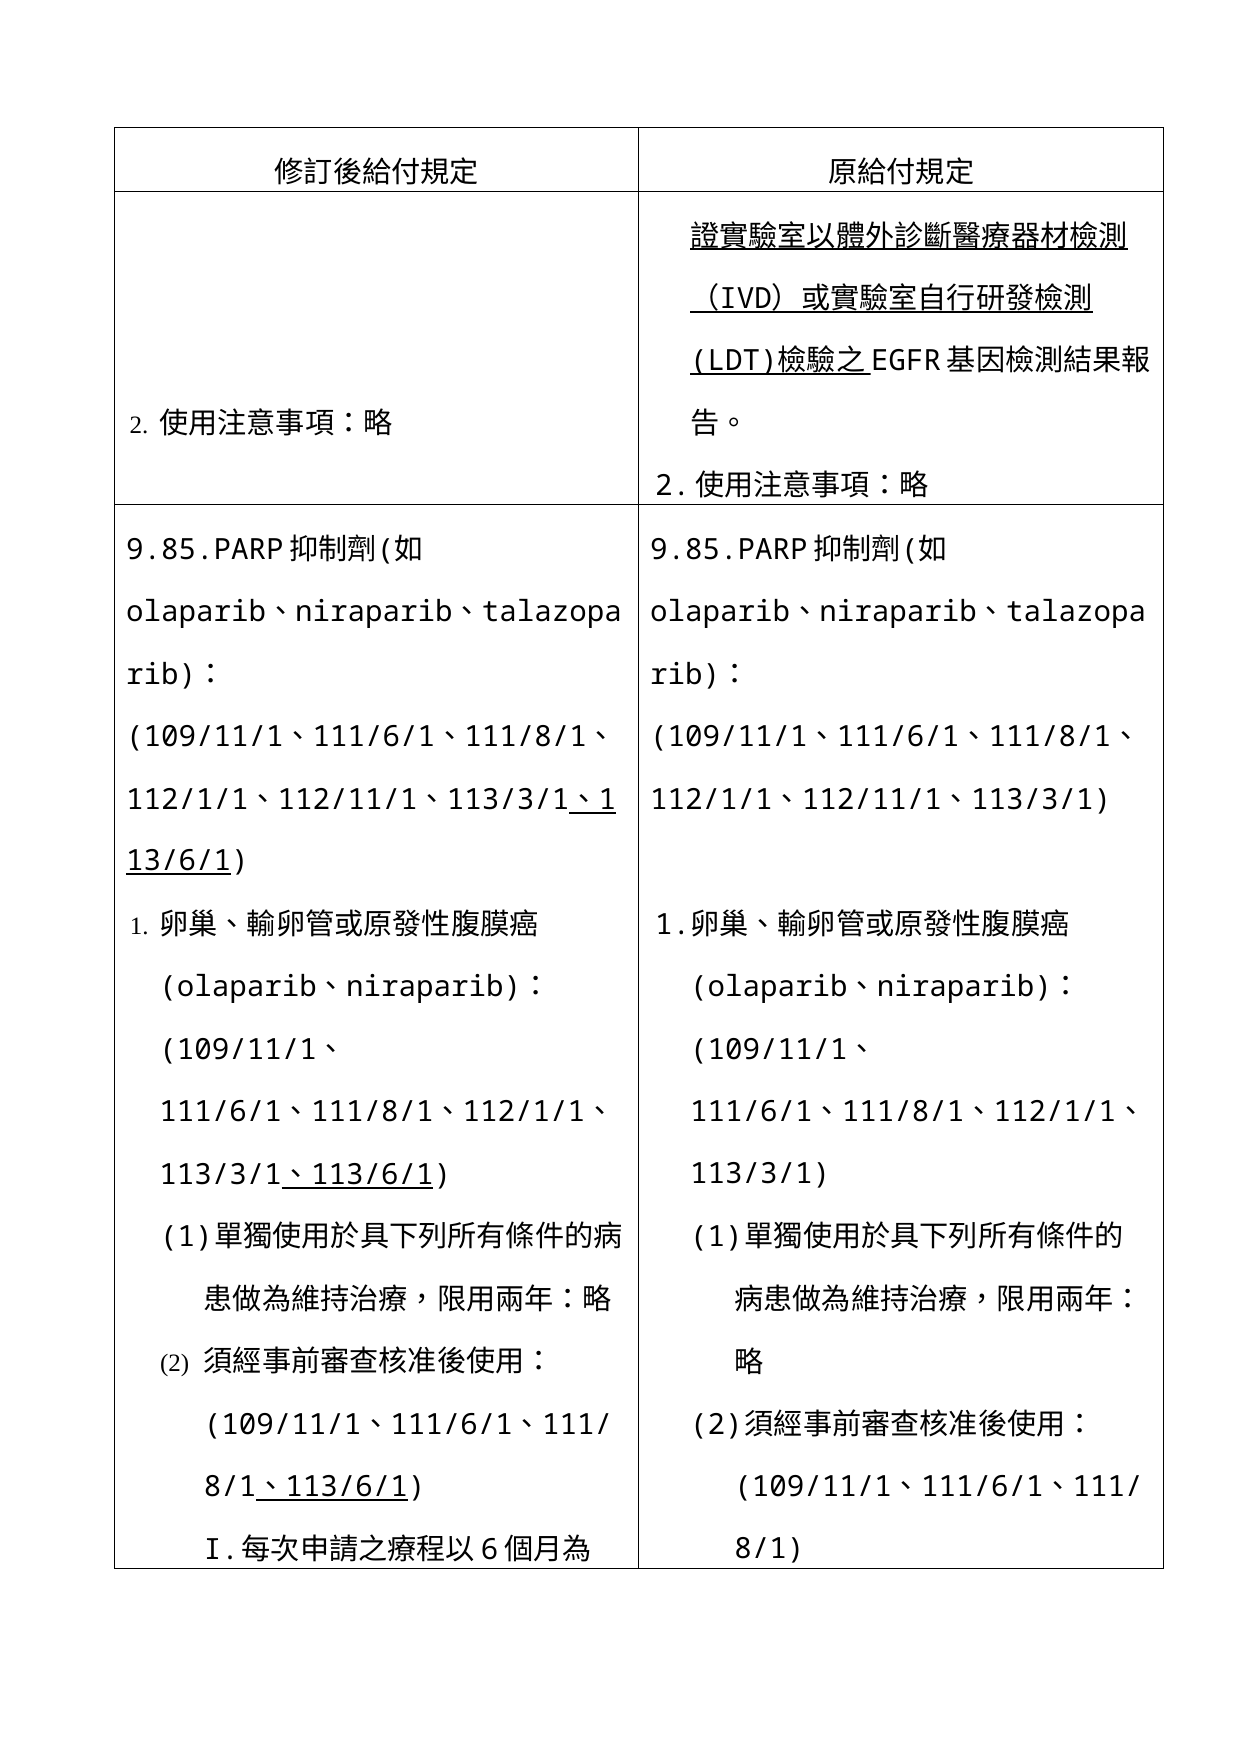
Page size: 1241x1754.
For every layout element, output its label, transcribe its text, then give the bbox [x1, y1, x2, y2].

table_cell 9.83.Dacomitinib (如Vizimpro)：(109/10/1、111/9/1、113/6/1) 限單獨使用具有EGFR-TK Exon 19 Del或Exon 21 L858R點突變，且無腦轉移 (non-CNS)之局部侵犯性或轉移性(即第ⅢB、ⅢC或第Ⅳ期)之肺腺癌病患之第一線治療，需檢附EGFR基因檢測結果報告，且需符合全民健康保險藥品給付規定之通則十二。 使用注意事項：略 [115, 192, 638, 504]
table_header 修訂後給付規定 [115, 128, 638, 191]
table_cell 9.85.PARP抑制劑(如olaparib、niraparib、talazoparib)：(109/11/1、111/6/1、111/8/1、112/1/1、112/11/1、113/3/1、113/6/1) 卵巢、輸卵管或原發性腹膜癌(olaparib、niraparib)：(109/11/1、 111/6/1、111/8/1、112/1/1、113/3/1、113/6/1) 單獨使用於具下列所有條件的病患做為維持治療，限用兩年：略 須經事前審查核准後使用：(109/11/1、111/6/1、111/8/1、113/6/1) 每次申請之療程以6個月為限。 初次申請時需檢附germline or somatic BRCA 1/2突變檢測報告，且需符合全民健康保險藥品給付規定之通則十二。 (111/6/1、111/8/1、113/6/1) 略 ~(5)略 三陰性乳癌(olaparib、talazoparib)：(109/11/1、111/6/1、111/8/1、112/1/1、113/6/1) ~(2)略 須經事前審查核准後使用：(109/11/1、111/6/1、111/8/1、112/1/1、113/6/1) 每次申請之療程以3個月為限。 初次申請時需檢附ER、PR、HER2皆為陰性之檢測報告，以及germline BRCA 1/2突變之檢測報告，且需符合全民健康保險藥品給付規定之通則十二。 (111/6/1、111/8/1、113/6/1) 略 略 去勢療法無效的轉移性攝護腺癌 (mCRPC) (olaparib)：（112/11/1、113/6/1) 用於具germline or somatic BRCA 1/2致病性或疑似致病性突變且先前接受過新荷爾蒙藥物(novel hormonal agents)治療後惡化之成人病人。 經事前審查核准後使用，每3個月需再次申請。：(113/6/1) 初次申請時需檢附germline or somatic BRCA 1/2突變檢測報告，且需符合全民健康保險藥品給付規定之通則十二。 ~Ⅳ.略 不得合併化療使用。 Olaparib每日最多使用4粒(112/1/1) [115, 505, 638, 1568]
table_cell 9.85.PARP抑制劑(如olaparib、niraparib、talazoparib)：(109/11/1、111/6/1、111/8/1、112/1/1、112/11/1、113/3/1) 卵巢、輸卵管或原發性腹膜癌(olaparib、niraparib)：(109/11/1、 111/6/1、111/8/1、112/1/1、113/3/1) 單獨使用於具下列所有條件的病患做為維持治療，限用兩年：略 須經事前審查核准後使用：(109/11/1、111/6/1、111/8/1) 每次申請之療程以6個月為限。 初次申請時需檢附germline or somatic BRCA 1/2突變檢測報告。BRCA 1/2檢測需由該項目符合以下認證之實驗室執行，檢測報告上應註明方法學與檢測平台，若為病理檢體由病理專科醫師簽發報告，若非病理檢體由相關領域專科醫師簽發報告，且於檢測報告上加註專科醫師證書字號。(111/6/1、111/8/1) 衛生福利部食品藥物管理署精準醫療分子檢驗實驗室列冊登錄。 美國病理學會(The College of American Pathologists，CAP)實驗室認證。 財團法人全國認證基金會(Taiwan Accreditation Foundation，TAF)實驗室認證(ISO15189)。 台灣病理學會分子病理實驗室認證。 略 ~(5)略 三陰性乳癌(olaparib、talazoparib)：(109/11/1、111/6/1、111/8/1、112/1/1) ~(2)略 須經事前審查核准後使用：(109/11/1、111/6/1、111/8/1、112/1/1) 每次申請之療程以3個月為限。 初次申請時需檢附ER、PR、HER2皆為陰性之檢測報告，以及germline BRCA 1/2突變之檢測報告。BRCA 1/2檢測需由該項目符合以下認證之實驗室執行，檢測報告上應註明方法學與檢測平台，若為病理檢體由病理專科醫師簽發報告，若非病理檢體由相關領域專科醫師簽發報告，且於檢測報告上加註專科醫師證書字號。(111/6/1、111/8/1) 衛生福利部食品藥物管理署精準醫療分子檢驗實驗室列冊登錄。 美國病理學會(The College of American Pathologists，CAP)實驗室認證。 財團法人全國認證基金會(Taiwan Accreditation Foundation，TAF)實驗室認證(ISO15189)。 台灣病理學會分子病理實驗室認證。 略 略 去勢療法無效的轉移性攝護腺癌 (mCRPC) (olaparib)：（112/11/1) 用於具germline or somatic BRCA 1/2致病性或疑似致病性突變且先前接受過新荷爾蒙藥物(novel hormonal agents)治療後惡化之成人病人。 經事前審查核准後使用，每3個月需再次申請。 初次申請時需檢附germline or somatic BRCA 1/2突變檢測報告。BRCA 1/2檢測需由該項目符合以下認證之實驗室執行，檢測報告上應註明方法學與檢測平台，若為病理檢體由病理專科醫師簽發報告，若非病理檢體由相關領域專科醫師簽發報告，且於檢測報告上加註專科醫師證書字號。 衛生福利部食品藥物管理署精準醫療分子檢驗實驗室列冊登錄。 美國病理學會(The College of American Pathologists，CAP)實驗室認證。 財團法人全國認證基金會(Taiwan Accreditation Foundation，TAF)實驗室認證(ISO15189)。 台灣病理學會分子病理實驗室認證。 ~Ⅳ.略 不得合併化療使用。 olaparib每日最多使用4粒(112/1/1) [639, 505, 1163, 1568]
table_cell 證實驗室以體外診斷醫療器材檢測（IVD）或實驗室自行研發檢測(LDT)檢驗之EGFR基因檢測結果報告。 使用注意事項：略 [639, 192, 1163, 504]
table_header 原給付規定 [639, 128, 1163, 191]
